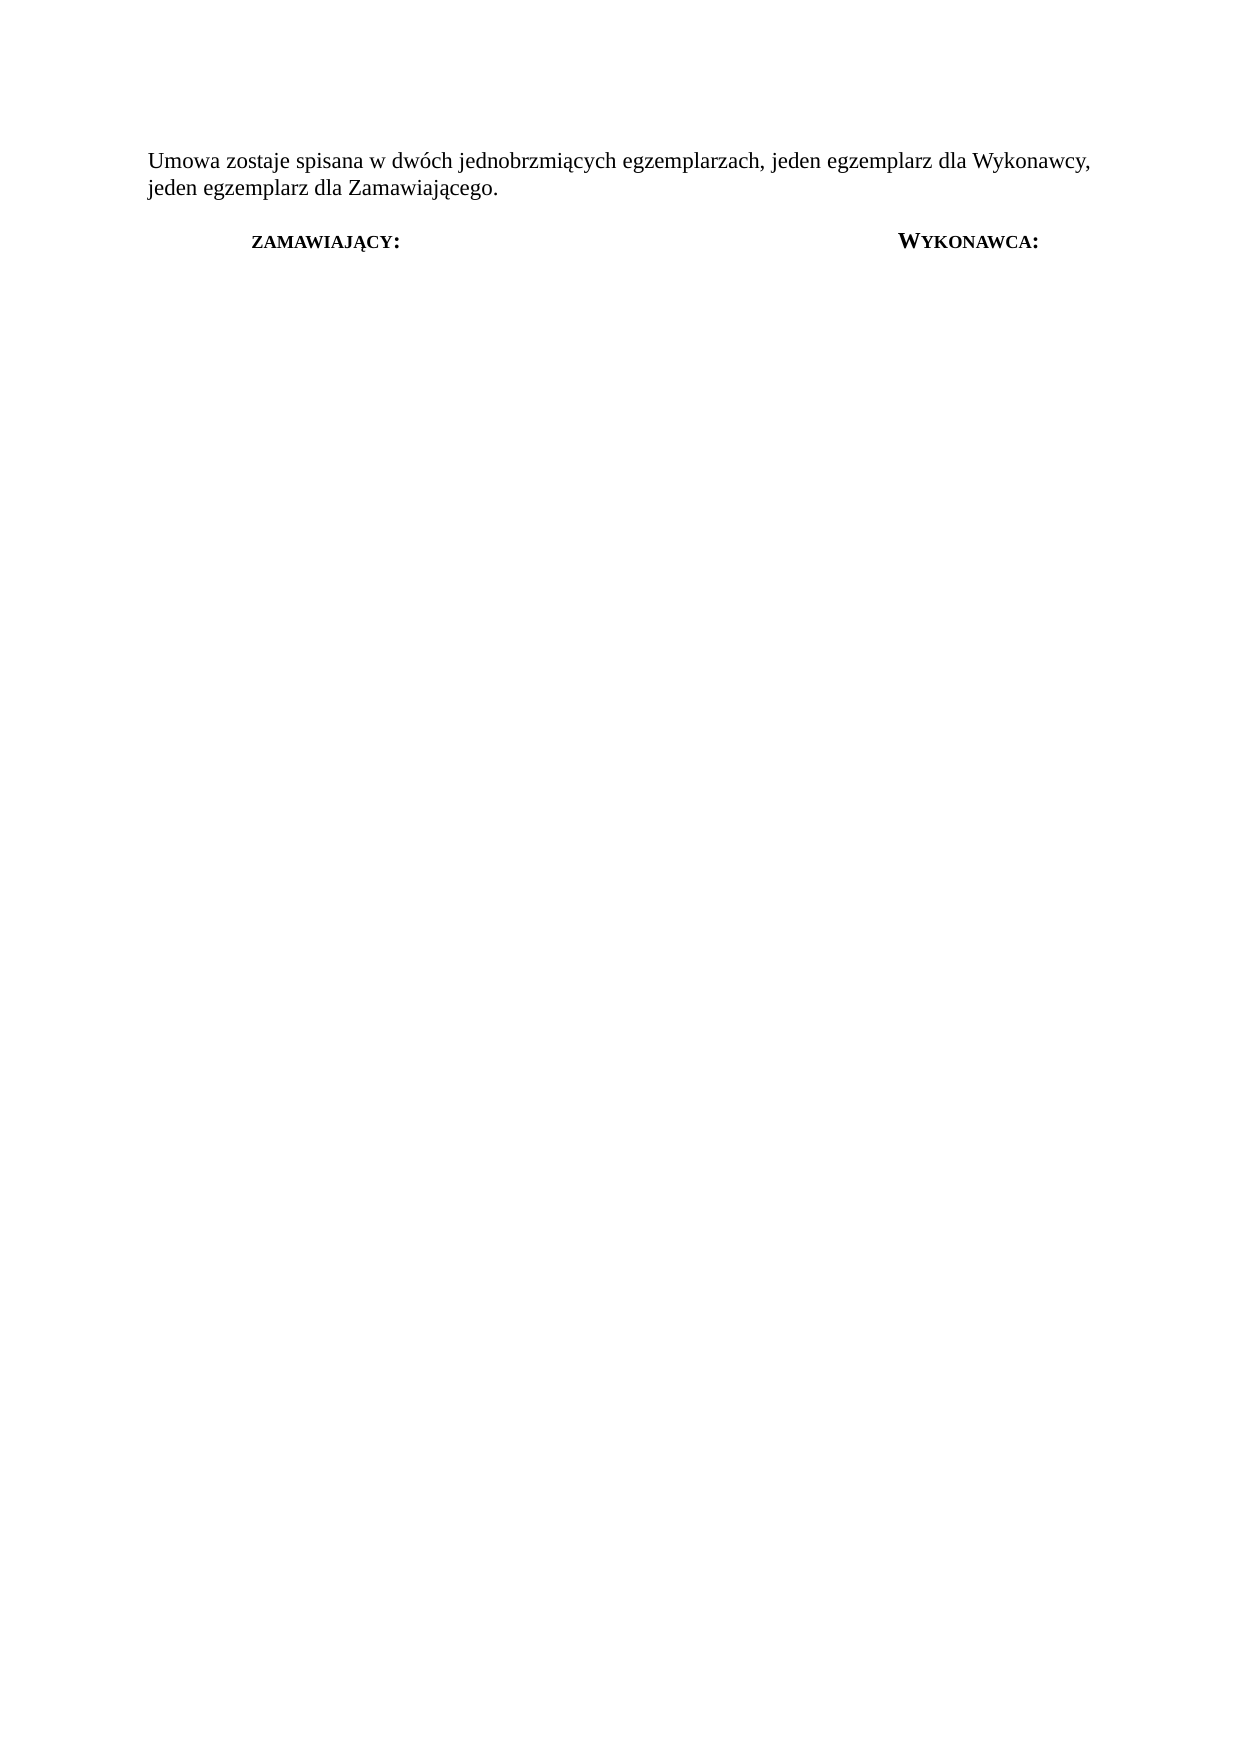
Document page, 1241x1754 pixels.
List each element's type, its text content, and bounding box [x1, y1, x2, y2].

text Umowa zostaje spisana w dwóch jednobrzmiących egzemplarzach, jeden egzemplarz dla Wykonawcy, jeden egzemplarz dla Zamawiającego. [148, 148, 1093, 200]
text zamawiający: Wykonawca: [148, 227, 1093, 253]
